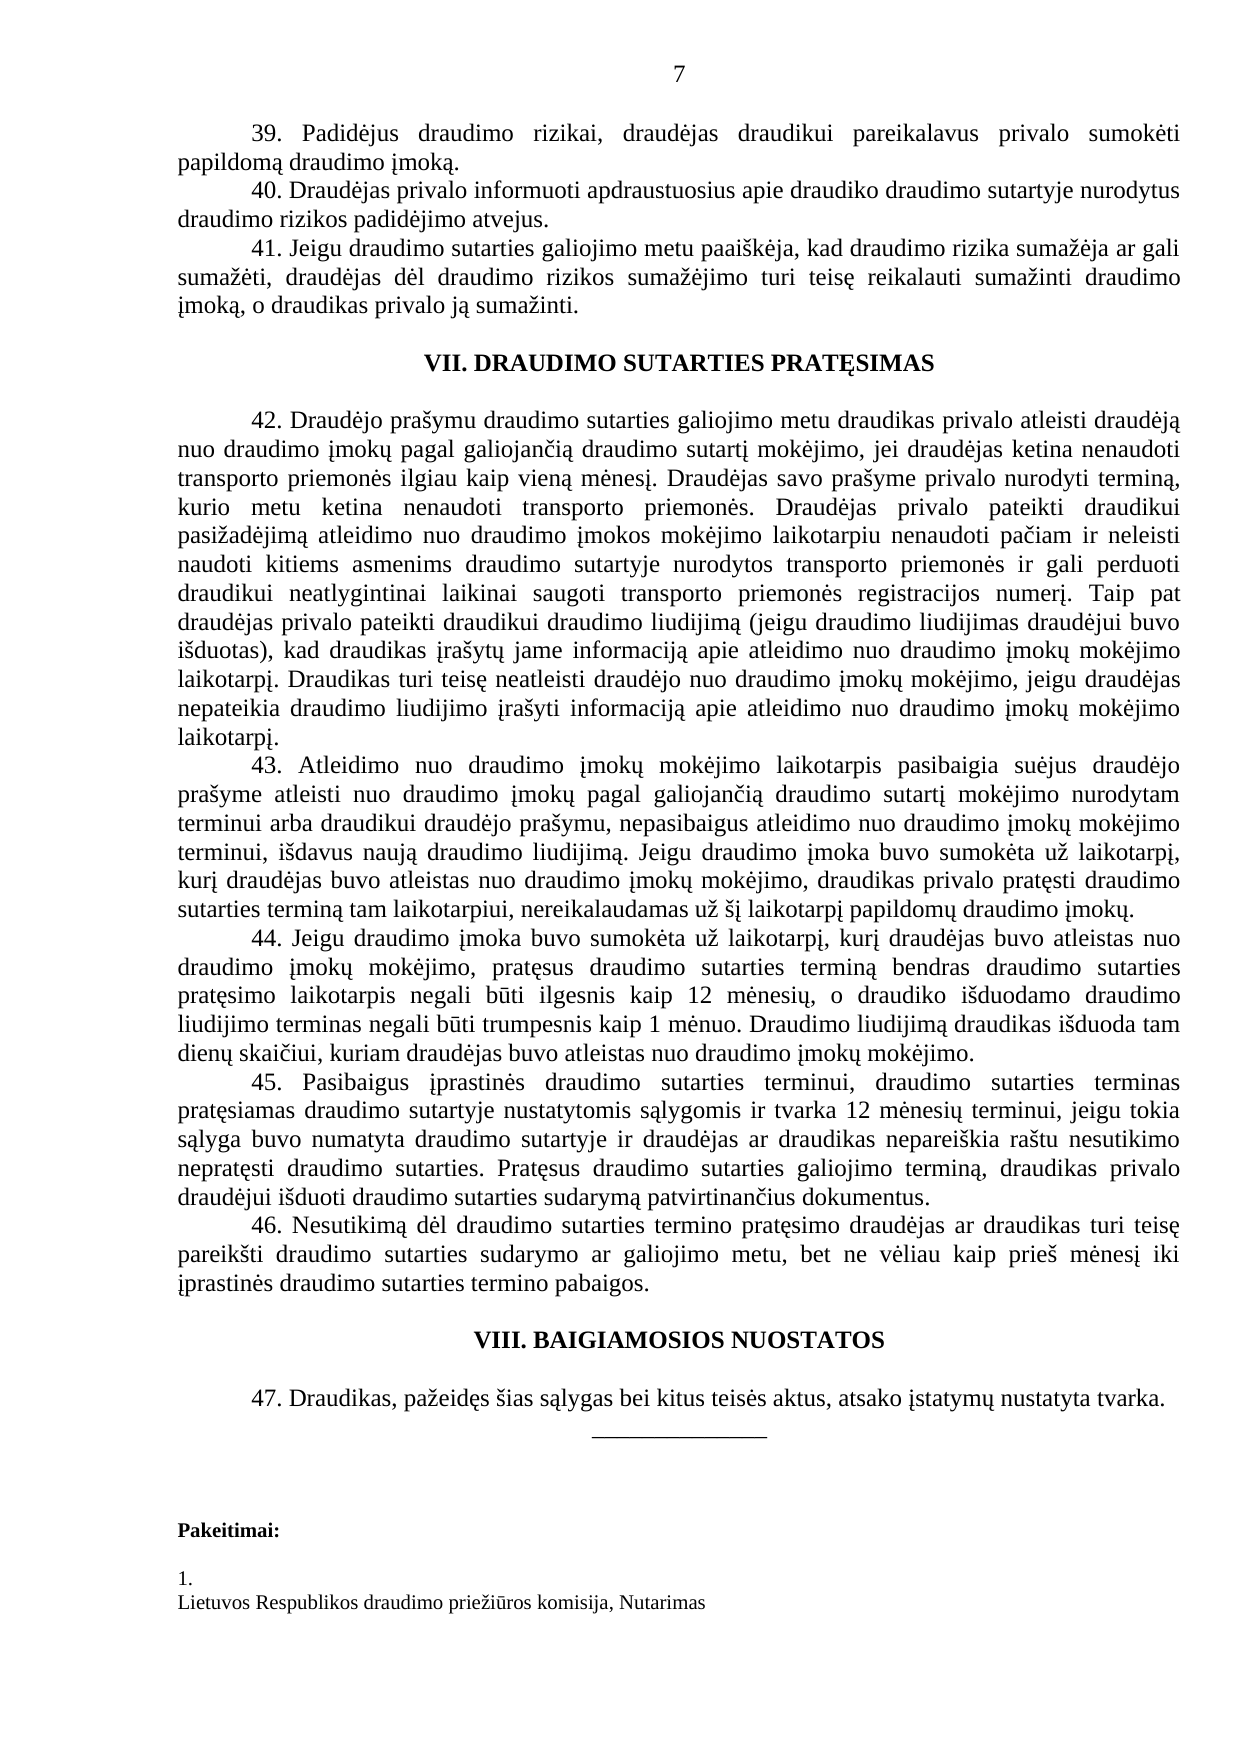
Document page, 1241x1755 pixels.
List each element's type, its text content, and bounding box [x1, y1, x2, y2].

text 43. Atleidimo nuo draudimo įmokų mokėjimo laikotarpis pasibaigia suėjus draudėjo prašyme atleisti nuo draudimo įmokų pagal galiojančią draudimo sutartį mokėjimo nurodytam terminui arba draudikui draudėjo prašymu, nepasibaigus atleidimo nuo draudimo įmokų mokėjimo terminui, išdavus naują draudimo liudijimą. Jeigu draudimo įmoka buvo sumokėta už laikotarpį, kurį draudėjas buvo atleistas nuo draudimo įmokų mokėjimo, draudikas privalo pratęsti draudimo sutarties terminą tam laikotarpiui, nereikalaudamas už šį laikotarpį papildomų draudimo įmokų. [177, 751, 1181, 923]
text 1. [177, 1566, 1181, 1590]
text 42. Draudėjo prašymu draudimo sutarties galiojimo metu draudikas privalo atleisti draudėją nuo draudimo įmokų pagal galiojančią draudimo sutartį mokėjimo, jei draudėjas ketina nenaudoti transporto priemonės ilgiau kaip vieną mėnesį. Draudėjas savo prašyme privalo nurodyti terminą, kurio metu ketina nenaudoti transporto priemonės. Draudėjas privalo pateikti draudikui pasižadėjimą atleidimo nuo draudimo įmokos mokėjimo laikotarpiu nenaudoti pačiam ir neleisti naudoti kitiems asmenims draudimo sutartyje nurodytos transporto priemonės ir gali perduoti draudikui neatlygintinai laikinai saugoti transporto priemonės registracijos numerį. Taip pat draudėjas privalo pateikti draudikui draudimo liudijimą (jeigu draudimo liudijimas draudėjui buvo išduotas), kad draudikas įrašytų jame informaciją apie atleidimo nuo draudimo įmokų mokėjimo laikotarpį. Draudikas turi teisę neatleisti draudėjo nuo draudimo įmokų mokėjimo, jeigu draudėjas nepateikia draudimo liudijimo įrašyti informaciją apie atleidimo nuo draudimo įmokų mokėjimo laikotarpį. [177, 406, 1181, 751]
text VIII. BAIGIAMOSIOS NUOSTATOS [177, 1326, 1181, 1354]
text 44. Jeigu draudimo įmoka buvo sumokėta už laikotarpį, kurį draudėjas buvo atleistas nuo draudimo įmokų mokėjimo, pratęsus draudimo sutarties terminą bendras draudimo sutarties pratęsimo laikotarpis negali būti ilgesnis kaip 12 mėnesių, o draudiko išduodamo draudimo liudijimo terminas negali būti trumpesnis kaip 1 mėnuo. Draudimo liudijimą draudikas išduoda tam dienų skaičiui, kuriam draudėjas buvo atleistas nuo draudimo įmokų mokėjimo. [177, 923, 1181, 1067]
text 41. Jeigu draudimo sutarties galiojimo metu paaiškėja, kad draudimo rizika sumažėja ar gali sumažėti, draudėjas dėl draudimo rizikos sumažėjimo turi teisę reikalauti sumažinti draudimo įmoką, o draudikas privalo ją sumažinti. [177, 233, 1181, 319]
text 47. Draudikas, pažeidęs šias sąlygas bei kitus teisės aktus, atsako įstatymų nustatyta tvarka. [177, 1383, 1181, 1412]
text 46. Nesutikimą dėl draudimo sutarties termino pratęsimo draudėjas ar draudikas turi teisę pareikšti draudimo sutarties sudarymo ar galiojimo metu, bet ne vėliau kaip prieš mėnesį iki įprastinės draudimo sutarties termino pabaigos. [177, 1211, 1181, 1297]
text Lietuvos Respublikos draudimo priežiūros komisija, Nutarimas [177, 1590, 1181, 1614]
text VII. draudimo sutarties pratęsimas [177, 348, 1181, 377]
text 40. Draudėjas privalo informuoti apdraustuosius apie draudiko draudimo sutartyje nurodytus draudimo rizikos padidėjimo atvejus. [177, 176, 1181, 233]
text 39. Padidėjus draudimo rizikai, draudėjas draudikui pareikalavus privalo sumokėti papildomą draudimo įmoką. [177, 118, 1181, 176]
text 45. Pasibaigus įprastinės draudimo sutarties terminui, draudimo sutarties terminas pratęsiamas draudimo sutartyje nustatytomis sąlygomis ir tvarka 12 mėnesių terminui, jeigu tokia sąlyga buvo numatyta draudimo sutartyje ir draudėjas ar draudikas nepareiškia raštu nesutikimo nepratęsti draudimo sutarties. Pratęsus draudimo sutarties galiojimo terminą, draudikas privalo draudėjui išduoti draudimo sutarties sudarymą patvirtinančius dokumentus. [177, 1067, 1181, 1211]
text Pakeitimai: [177, 1517, 1181, 1542]
text ______________ [177, 1412, 1181, 1441]
